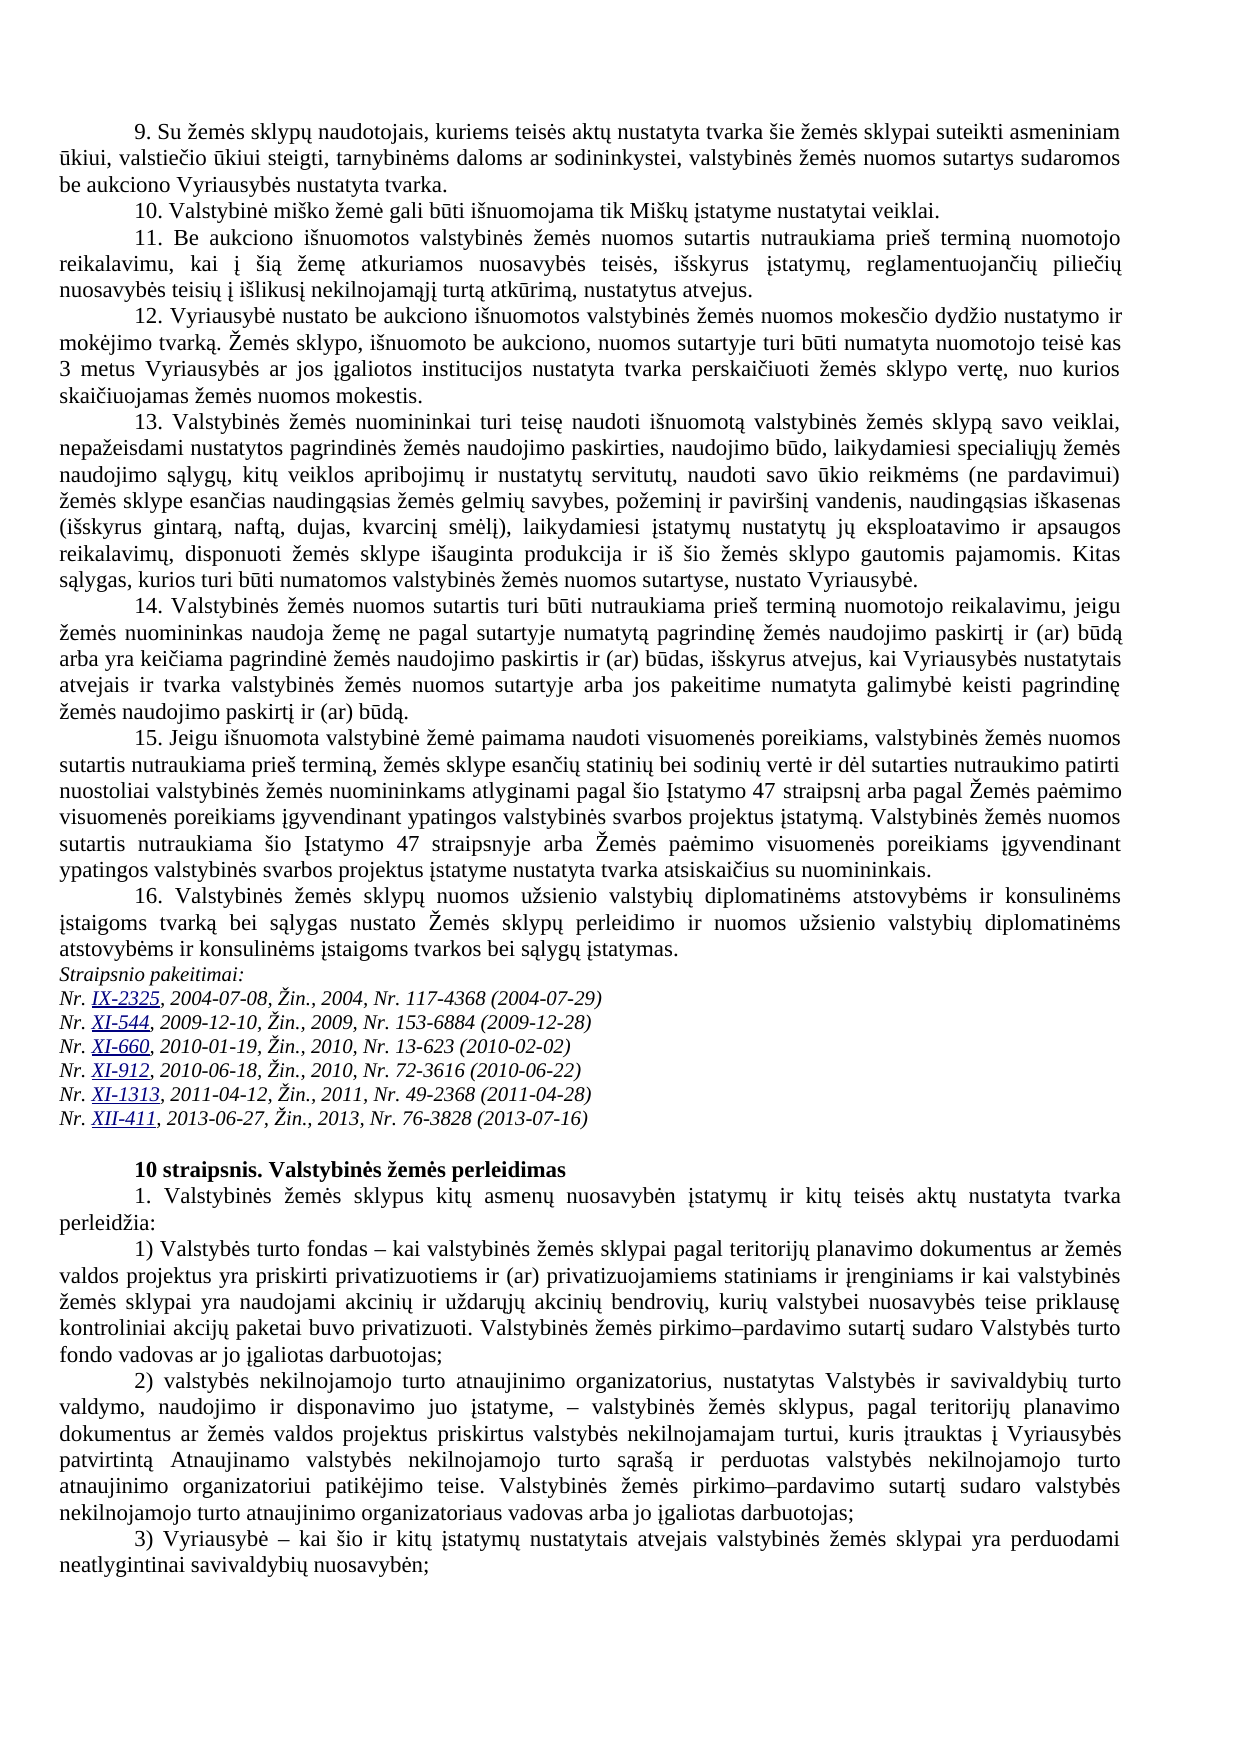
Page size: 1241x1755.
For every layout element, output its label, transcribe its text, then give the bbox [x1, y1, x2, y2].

text 1. Valstybinės žemės sklypus kitų asmenų nuosavybėn įstatymų ir kitų teisės aktų nustatyta tvarka perleidžia: [59, 1183, 1122, 1235]
text Nr. IX-2325, 2004-07-08, Žin., 2004, Nr. 117-4368 (2004-07-29) [59, 986, 1122, 1009]
text 9. Su žemės sklypų naudotojais, kuriems teisės aktų nustatyta tvarka šie žemės sklypai suteikti asmeniniam ūkiui, valstiečio ūkiui steigti, tarnybinėms daloms ar sodininkystei, valstybinės žemės nuomos sutartys sudaromos be aukciono Vyriausybės nustatyta tvarka. [59, 118, 1122, 197]
text 2) valstybės nekilnojamojo turto atnaujinimo organizatorius, nustatytas Valstybės ir savivaldybių turto valdymo, naudojimo ir disponavimo juo įstatyme, – valstybinės žemės sklypus, pagal teritorijų planavimo dokumentus ar žemės valdos projektus priskirtus valstybės nekilnojamajam turtui, kuris įtrauktas į Vyriausybės patvirtintą Atnaujinamo valstybės nekilnojamojo turto sąrašą ir perduotas valstybės nekilnojamojo turto atnaujinimo organizatoriui patikėjimo teise. Valstybinės žemės pirkimo–pardavimo sutartį sudaro valstybės nekilnojamojo turto atnaujinimo organizatoriaus vadovas arba jo įgaliotas darbuotojas; [59, 1367, 1122, 1525]
text Nr. XI-544, 2009-12-10, Žin., 2009, Nr. 153-6884 (2009-12-28) [59, 1009, 1122, 1034]
text 12. Vyriausybė nustato be aukciono išnuomotos valstybinės žemės nuomos mokesčio dydžio nustatymo ir mokėjimo tvarką. Žemės sklypo, išnuomoto be aukciono, nuomos sutartyje turi būti numatyta nuomotojo teisė kas 3 metus Vyriausybės ar jos įgaliotos institucijos nustatyta tvarka perskaičiuoti žemės sklypo vertę, nuo kurios skaičiuojamas žemės nuomos mokestis. [59, 303, 1122, 408]
text 11. Be aukciono išnuomotos valstybinės žemės nuomos sutartis nutraukiama prieš terminą nuomotojo reikalavimu, kai į šią žemę atkuriamos nuosavybės teisės, išskyrus įstatymų, reglamentuojančių piliečių nuosavybės teisių į išlikusį nekilnojamąjį turtą atkūrimą, nustatytus atvejus. [59, 223, 1122, 303]
text 3) Vyriausybė – kai šio ir kitų įstatymų nustatytais atvejais valstybinės žemės sklypai yra perduodami neatlygintinai savivaldybių nuosavybėn; [59, 1525, 1122, 1578]
text 13. Valstybinės žemės nuomininkai turi teisę naudoti išnuomotą valstybinės žemės sklypą savo veiklai, nepažeisdami nustatytos pagrindinės žemės naudojimo paskirties, naudojimo būdo, laikydamiesi specialiųjų žemės naudojimo sąlygų, kitų veiklos apribojimų ir nustatytų servitutų, naudoti savo ūkio reikmėms (ne pardavimui) žemės sklype esančias naudingąsias žemės gelmių savybes, požeminį ir paviršinį vandenis, naudingąsias iškasenas (išskyrus gintarą, naftą, dujas, kvarcinį smėlį), laikydamiesi įstatymų nustatytų jų eksploatavimo ir apsaugos reikalavimų, disponuoti žemės sklype išauginta produkcija ir iš šio žemės sklypo gautomis pajamomis. Kitas sąlygas, kurios turi būti numatomos valstybinės žemės nuomos sutartyse, nustato Vyriausybė. [59, 408, 1122, 592]
text Nr. XII-411, 2013-06-27, Žin., 2013, Nr. 76-3828 (2013-07-16) [59, 1106, 1122, 1130]
text 10 straipsnis. Valstybinės žemės perleidimas [59, 1156, 1122, 1183]
text 14. Valstybinės žemės nuomos sutartis turi būti nutraukiama prieš terminą nuomotojo reikalavimu, jeigu žemės nuomininkas naudoja žemę ne pagal sutartyje numatytą pagrindinę žemės naudojimo paskirtį ir (ar) būdą arba yra keičiama pagrindinė žemės naudojimo paskirtis ir (ar) būdas, išskyrus atvejus, kai Vyriausybės nustatytais atvejais ir tvarka valstybinės žemės nuomos sutartyje arba jos pakeitime numatyta galimybė keisti pagrindinę žemės naudojimo paskirtį ir (ar) būdą. [59, 592, 1122, 724]
text 16. Valstybinės žemės sklypų nuomos užsienio valstybių diplomatinėms atstovybėms ir konsulinėms įstaigoms tvarką bei sąlygas nustato Žemės sklypų perleidimo ir nuomos užsienio valstybių diplomatinėms atstovybėms ir konsulinėms įstaigoms tvarkos bei sąlygų įstatymas. [59, 882, 1122, 961]
text Nr. XI-660, 2010-01-19, Žin., 2010, Nr. 13-623 (2010-02-02) [59, 1034, 1122, 1058]
text Straipsnio pakeitimai: [59, 961, 1122, 986]
text Nr. XI-1313, 2011-04-12, Žin., 2011, Nr. 49-2368 (2011-04-28) [59, 1082, 1122, 1106]
text 15. Jeigu išnuomota valstybinė žemė paimama naudoti visuomenės poreikiams, valstybinės žemės nuomos sutartis nutraukiama prieš terminą, žemės sklype esančių statinių bei sodinių vertė ir dėl sutarties nutraukimo patirti nuostoliai valstybinės žemės nuomininkams atlyginami pagal šio Įstatymo 47 straipsnį arba pagal Žemės paėmimo visuomenės poreikiams įgyvendinant ypatingos valstybinės svarbos projektus įstatymą. Valstybinės žemės nuomos sutartis nutraukiama šio Įstatymo 47 straipsnyje arba Žemės paėmimo visuomenės poreikiams įgyvendinant ypatingos valstybinės svarbos projektus įstatyme nustatyta tvarka atsiskaičius su nuomininkais. [59, 724, 1122, 882]
text 1) Valstybės turto fondas – kai valstybinės žemės sklypai pagal teritorijų planavimo dokumentus ar žemės valdos projektus yra priskirti privatizuotiems ir (ar) privatizuojamiems statiniams ir įrenginiams ir kai valstybinės žemės sklypai yra naudojami akcinių ir uždarųjų akcinių bendrovių, kurių valstybei nuosavybės teise priklausę kontroliniai akcijų paketai buvo privatizuoti. Valstybinės žemės pirkimo–pardavimo sutartį sudaro Valstybės turto fondo vadovas ar jo įgaliotas darbuotojas; [59, 1235, 1122, 1367]
text 10. Valstybinė miško žemė gali būti išnuomojama tik Miškų įstatyme nustatytai veiklai. [59, 197, 1122, 223]
text Nr. XI-912, 2010-06-18, Žin., 2010, Nr. 72-3616 (2010-06-22) [59, 1058, 1122, 1082]
